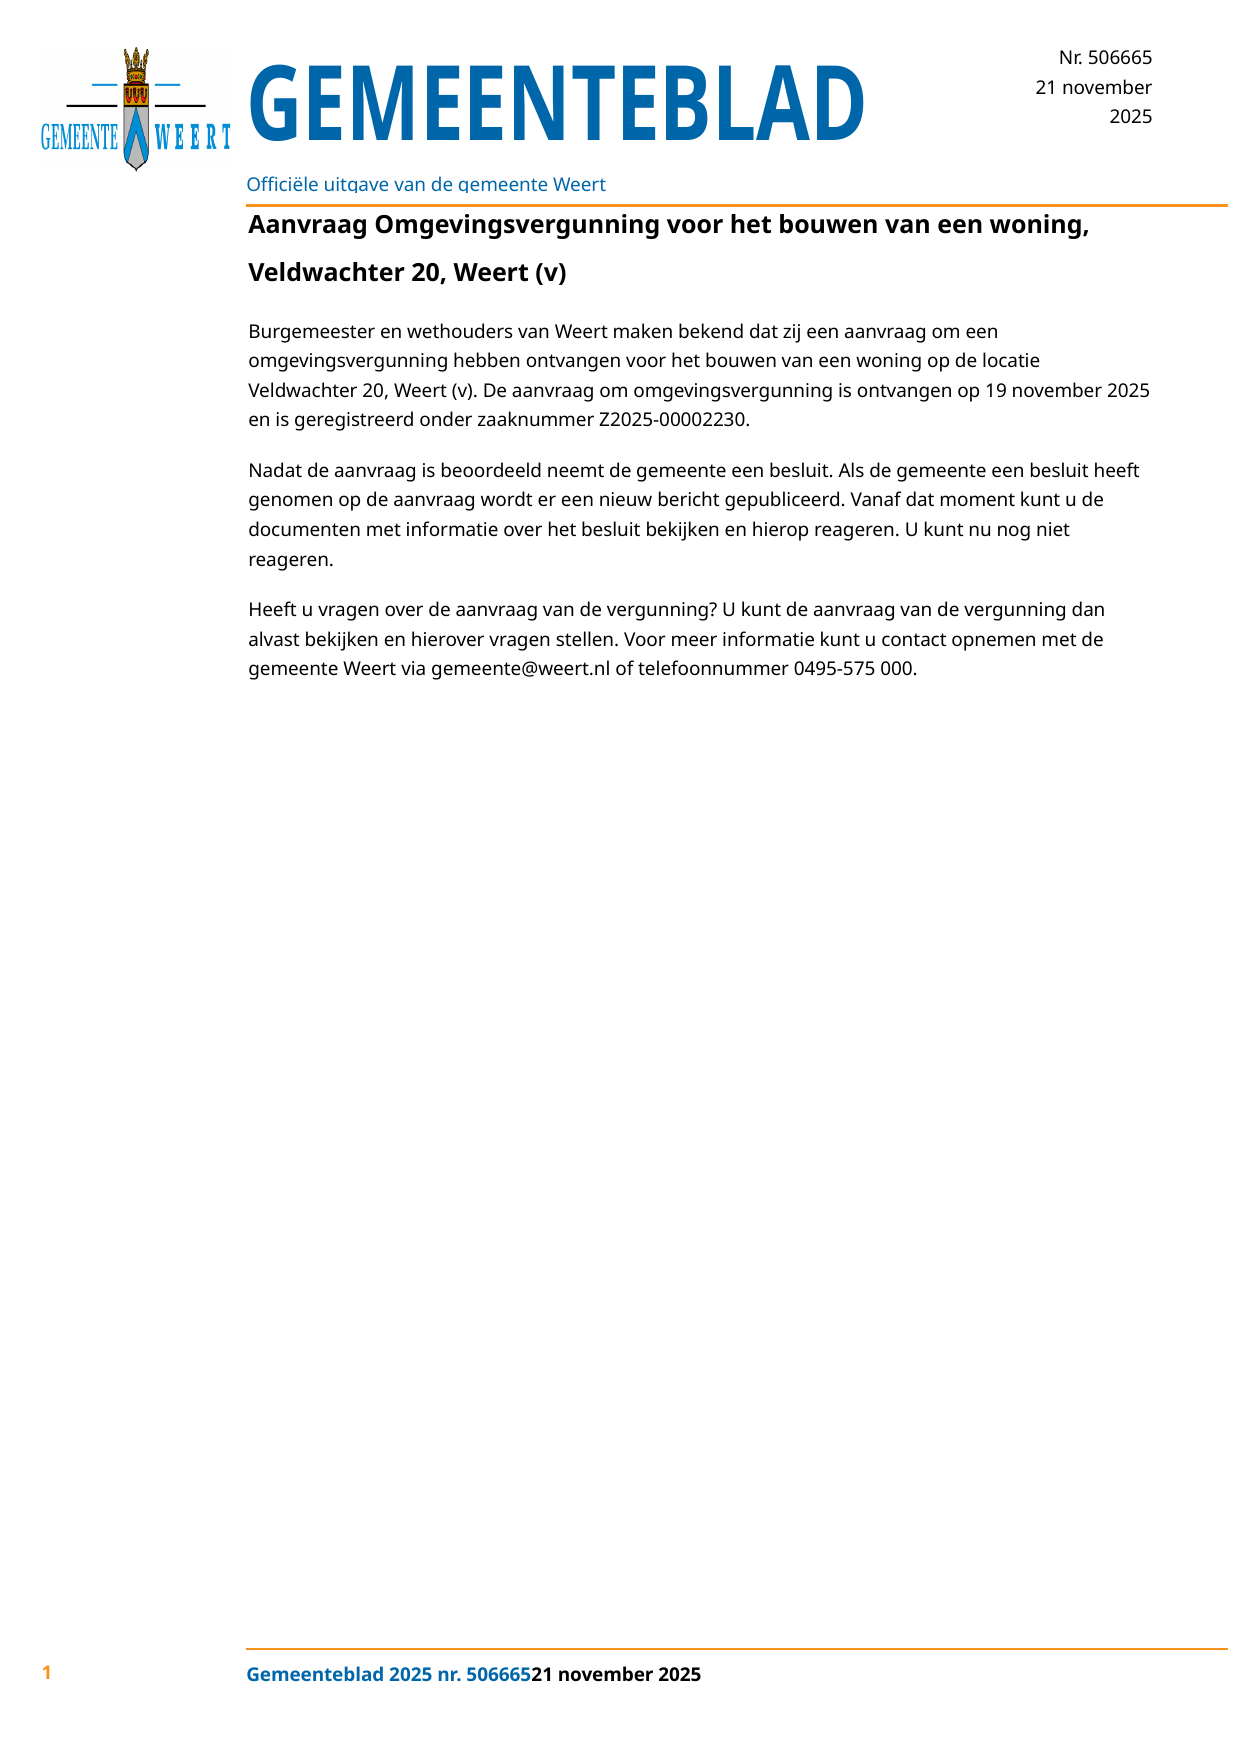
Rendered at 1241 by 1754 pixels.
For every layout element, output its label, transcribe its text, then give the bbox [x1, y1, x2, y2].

text Aanvraag Omgevingsvergunning voor het bouwen van een woning, Veldwachter 20, Weert (v) [248, 207, 1152, 288]
text Burgemeester en wethouders van Weert maken bekend dat zij een aanvraag om een omgevingsvergunning hebben ontvangen voor het bouwen van een woning op de locatie Veldwachter 20, Weert (v). De aanvraag om omgevingsvergunning is ontvangen op 19 november 2025 en is geregistreerd onder zaaknummer Z2025-00002230. [248, 318, 1152, 432]
text Nadat de aanvraag is beoordeeld neemt de gemeente een besluit. Als de gemeente een besluit heeft genomen op de aanvraag wordt er een nieuw bericht gepubliceerd. Vanaf dat moment kunt u de documenten met informatie over het besluit bekijken en hierop reageren. U kunt nu nog niet reageren. [248, 457, 1152, 572]
picture [41, 47, 231, 172]
text Heeft u vragen over de aanvraag van de vergunning? U kunt de aanvraag van de vergunning dan alvast bekijken en hierover vragen stellen. Voor meer informatie kunt u contact opnemen met de gemeente Weert via gemeente@weert.nl of telefoonnummer 0495-575 000. [248, 596, 1152, 681]
